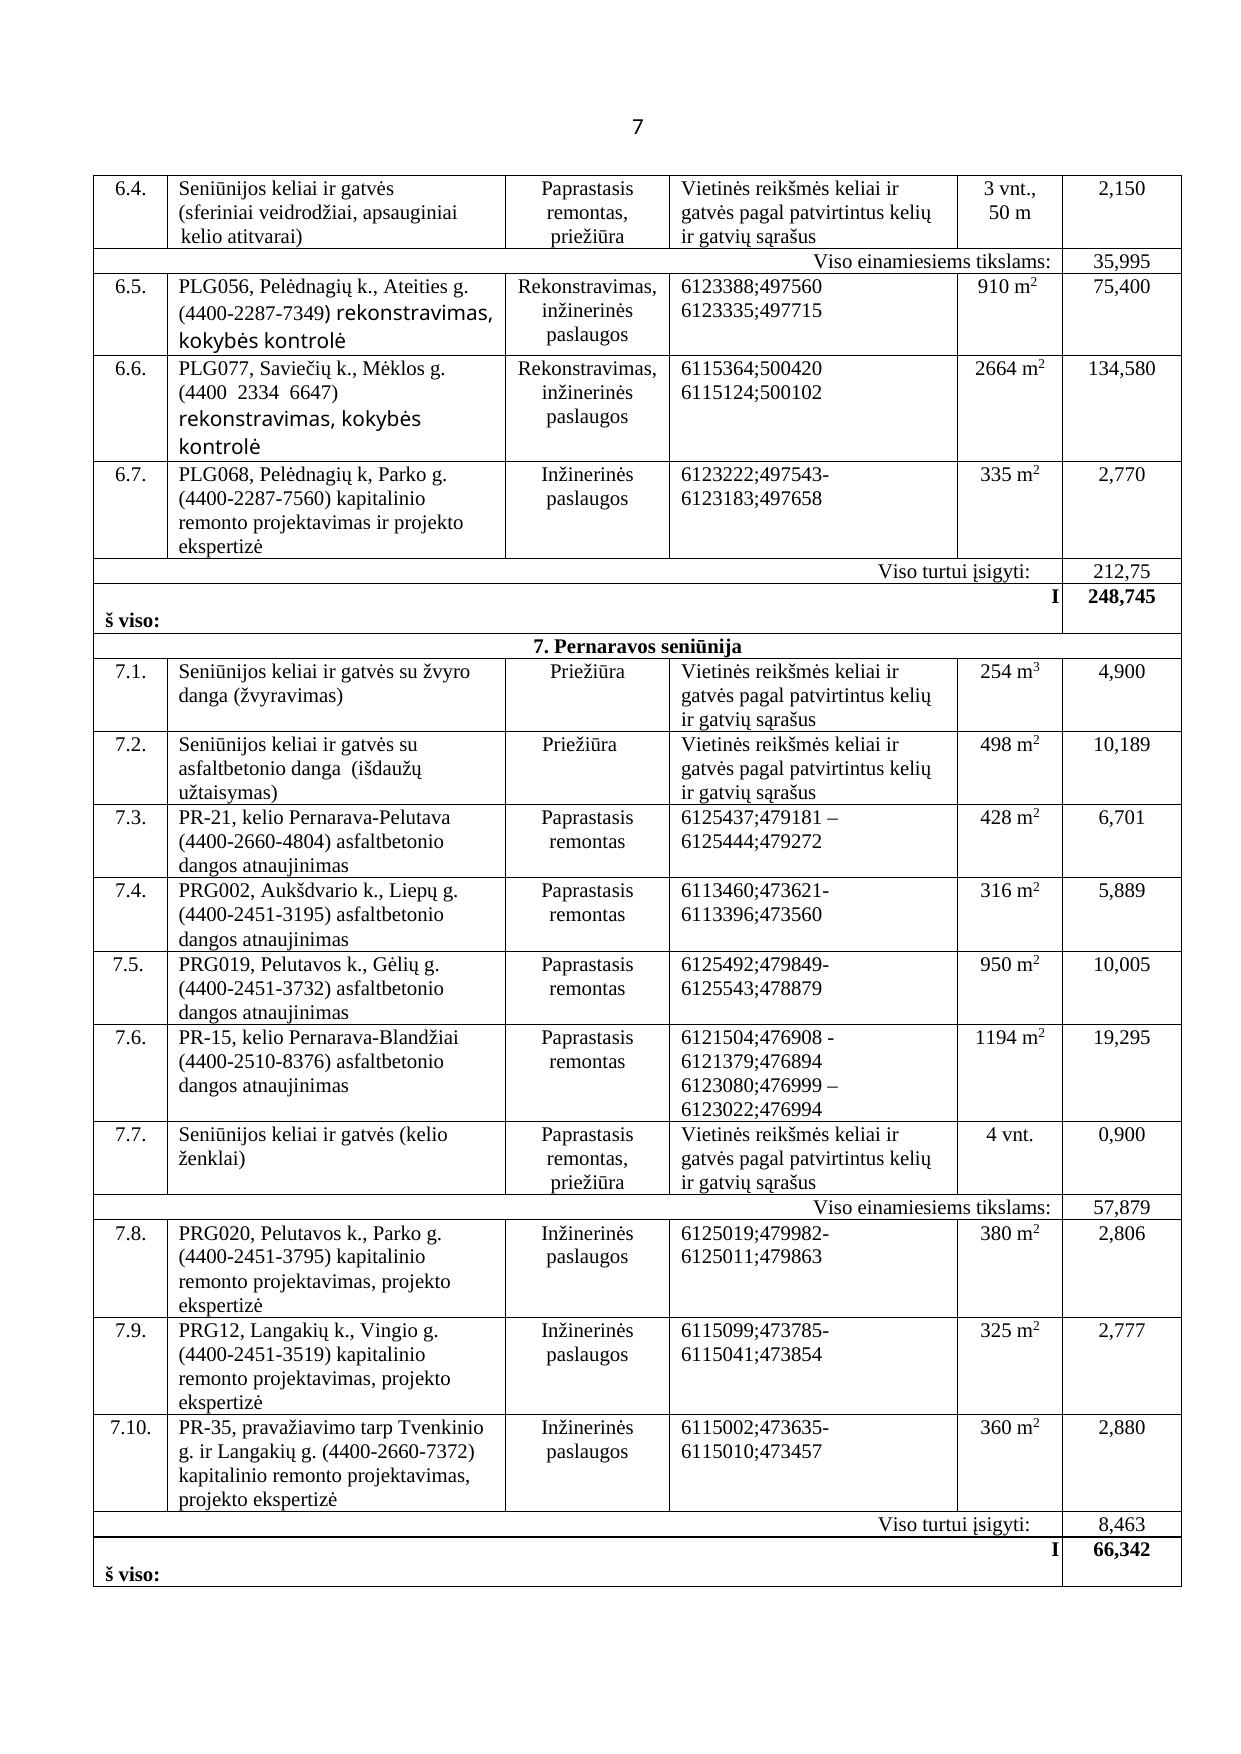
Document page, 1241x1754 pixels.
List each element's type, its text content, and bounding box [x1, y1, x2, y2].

table_cell 7.10. [94, 1415, 167, 1511]
table_cell Vietinės reikšmės keliai ir gatvės pagal patvirtintus kelių ir gatvių sąrašus [670, 1122, 957, 1194]
table_cell PLG077, Saviečių k., Mėklos g. (4400 2334 6647) rekonstravimas, kokybės kontrolė [168, 356, 505, 461]
table_cell PRG019, Pelutavos k., Gėlių g. (4400-2451-3732) asfaltbetonio dangos atnaujinimas [168, 952, 505, 1024]
table_cell PRG12, Langakių k., Vingio g. (4400-2451-3519) kapitalinio remonto projektavimas, projekto ekspertizė [168, 1318, 505, 1414]
table_cell Paprastasis remontas, priežiūra [506, 1122, 669, 1194]
table_cell PR-15, kelio Pernarava-Blandžiai (4400-2510-8376) asfaltbetonio dangos atnaujinimas [168, 1025, 505, 1121]
table_cell Inžinerinės paslaugos [506, 1415, 669, 1511]
table_cell 254 m3 [958, 659, 1062, 731]
table_cell 7.7. [94, 1122, 167, 1194]
table_cell Rekonstravimas, inžinerinės paslaugos [506, 274, 669, 355]
table_cell Seniūnijos keliai ir gatvės su žvyro danga (žvyravimas) [168, 659, 505, 731]
table_cell Viso einamiesiems tikslams: [94, 249, 1062, 273]
table_cell Vietinės reikšmės keliai ir gatvės pagal patvirtintus kelių ir gatvių sąrašus [670, 732, 957, 804]
table_cell PR-21, kelio Pernarava-Pelutava (4400-2660-4804) asfaltbetonio dangos atnaujinimas [168, 805, 505, 877]
table_cell Inžinerinės paslaugos [506, 1318, 669, 1414]
table_cell 19,295 [1063, 1025, 1181, 1121]
table_cell 6115002;473635- 6115010;473457 [670, 1415, 957, 1511]
table_cell Viso einamiesiems tikslams: [94, 1195, 1062, 1219]
table_cell 2,777 [1063, 1318, 1181, 1414]
table_cell 10,005 [1063, 952, 1181, 1024]
table_cell 6125019;479982-6125011;479863 [670, 1220, 957, 1317]
table_cell 7.6. [94, 1025, 167, 1121]
table_cell 325 m2 [958, 1318, 1062, 1414]
table_cell 335 m2 [958, 462, 1062, 558]
table_cell Seniūnijos keliai ir gatvės (kelio ženklai) [168, 1122, 505, 1194]
table_cell 248,745 [1063, 584, 1181, 632]
table_cell Paprastasis remontas, priežiūra [506, 176, 669, 248]
table_cell 6115099;473785- 6115041;473854 [670, 1318, 957, 1414]
table_cell 2664 m2 [958, 356, 1062, 461]
table_cell Inžinerinės paslaugos [506, 1220, 669, 1317]
table_cell 7.5. [94, 952, 167, 1024]
table_cell Seniūnijos keliai ir gatvės su asfaltbetonio danga (išdaužų užtaisymas) [168, 732, 505, 804]
table_cell 6125437;479181 – 6125444;479272 [670, 805, 957, 877]
table_cell 2,880 [1063, 1415, 1181, 1511]
table_cell 2,770 [1063, 462, 1181, 558]
table_cell 316 m2 [958, 878, 1062, 951]
table_cell Vietinės reikšmės keliai ir gatvės pagal patvirtintus kelių ir gatvių sąrašus [670, 659, 957, 731]
table_cell 6125492;479849- 6125543;478879 [670, 952, 957, 1024]
table_cell Seniūnijos keliai ir gatvės (sferiniai veidrodžiai, apsauginiai kelio atitvarai) [168, 176, 505, 248]
table_cell PR-35, pravažiavimo tarp Tvenkinio g. ir Langakių g. (4400-2660-7372) kapitalinio remonto projektavimas, projekto ekspertizė [168, 1415, 505, 1511]
table_cell 7.4. [94, 878, 167, 951]
table_cell 3 vnt., 50 m [958, 176, 1062, 248]
table_cell Priežiūra [506, 732, 669, 804]
table_cell 7.1. [94, 659, 167, 731]
table_cell PRG002, Aukšdvario k., Liepų g. (4400-2451-3195) asfaltbetonio dangos atnaujinimas [168, 878, 505, 951]
table_cell Viso turtui įsigyti: [94, 559, 1062, 583]
table_cell 10,189 [1063, 732, 1181, 804]
table_cell Iš viso: [94, 1538, 1062, 1586]
table_cell 6.6. [94, 356, 167, 461]
table_cell 6,701 [1063, 805, 1181, 877]
table_cell 1194 m2 [958, 1025, 1062, 1121]
table_cell 4,900 [1063, 659, 1181, 731]
table_cell 7.8. [94, 1220, 167, 1317]
table_cell 380 m2 [958, 1220, 1062, 1317]
table_cell 6123388;497560 6123335;497715 [670, 274, 957, 355]
table_cell Rekonstravimas, inžinerinės paslaugos [506, 356, 669, 461]
table_cell 2,806 [1063, 1220, 1181, 1317]
table_cell Inžinerinės paslaugos [506, 462, 669, 558]
table_cell Viso turtui įsigyti: [94, 1512, 1062, 1536]
table_cell 6115364;500420 6115124;500102 [670, 356, 957, 461]
table_cell 5,889 [1063, 878, 1181, 951]
table_cell 35,995 [1063, 249, 1181, 273]
table_cell 950 m2 [958, 952, 1062, 1024]
table_cell PLG068, Pelėdnagių k, Parko g. (4400-2287-7560) kapitalinio remonto projektavimas ir projekto ekspertizė [168, 462, 505, 558]
table_cell 7.2. [94, 732, 167, 804]
table_cell 7. Pernaravos seniūnija [94, 634, 1181, 658]
table_cell 428 m2 [958, 805, 1062, 877]
table_cell 8,463 [1063, 1512, 1181, 1536]
table_cell 6.4. [94, 176, 167, 248]
table_cell 0,900 [1063, 1122, 1181, 1194]
table_cell 360 m2 [958, 1415, 1062, 1511]
table_cell 6121504;476908 - 6121379;476894 6123080;476999 – 6123022;476994 [670, 1025, 957, 1121]
table_cell Paprastasis remontas [506, 805, 669, 877]
table_cell Vietinės reikšmės keliai ir gatvės pagal patvirtintus kelių ir gatvių sąrašus [670, 176, 957, 248]
table_cell 2,150 [1063, 176, 1181, 248]
table_cell Paprastasis remontas [506, 952, 669, 1024]
table_cell PRG020, Pelutavos k., Parko g. (4400-2451-3795) kapitalinio remonto projektavimas, projekto ekspertizė [168, 1220, 505, 1317]
table_cell 498 m2 [958, 732, 1062, 804]
table_cell Priežiūra [506, 659, 669, 731]
table_cell PLG056, Pelėdnagių k., Ateities g. (4400-2287-7349) rekonstravimas, kokybės kontrolė [168, 274, 505, 355]
table_cell 75,400 [1063, 274, 1181, 355]
table_cell Paprastasis remontas [506, 1025, 669, 1121]
table_cell Paprastasis remontas [506, 878, 669, 951]
table_cell 6.7. [94, 462, 167, 558]
table_cell 66,342 [1063, 1538, 1181, 1586]
table_cell 57,879 [1063, 1195, 1181, 1219]
table_cell 6.5. [94, 274, 167, 355]
table_cell 4 vnt. [958, 1122, 1062, 1194]
table_cell 7.3. [94, 805, 167, 877]
table_cell 910 m2 [958, 274, 1062, 355]
table_cell Iš viso: [94, 584, 1062, 632]
table_cell 6113460;473621- 6113396;473560 [670, 878, 957, 951]
table_cell 6123222;497543-6123183;497658 [670, 462, 957, 558]
table_cell 212,75 [1063, 559, 1181, 583]
table_cell 7.9. [94, 1318, 167, 1414]
table_cell 134,580 [1063, 356, 1181, 461]
